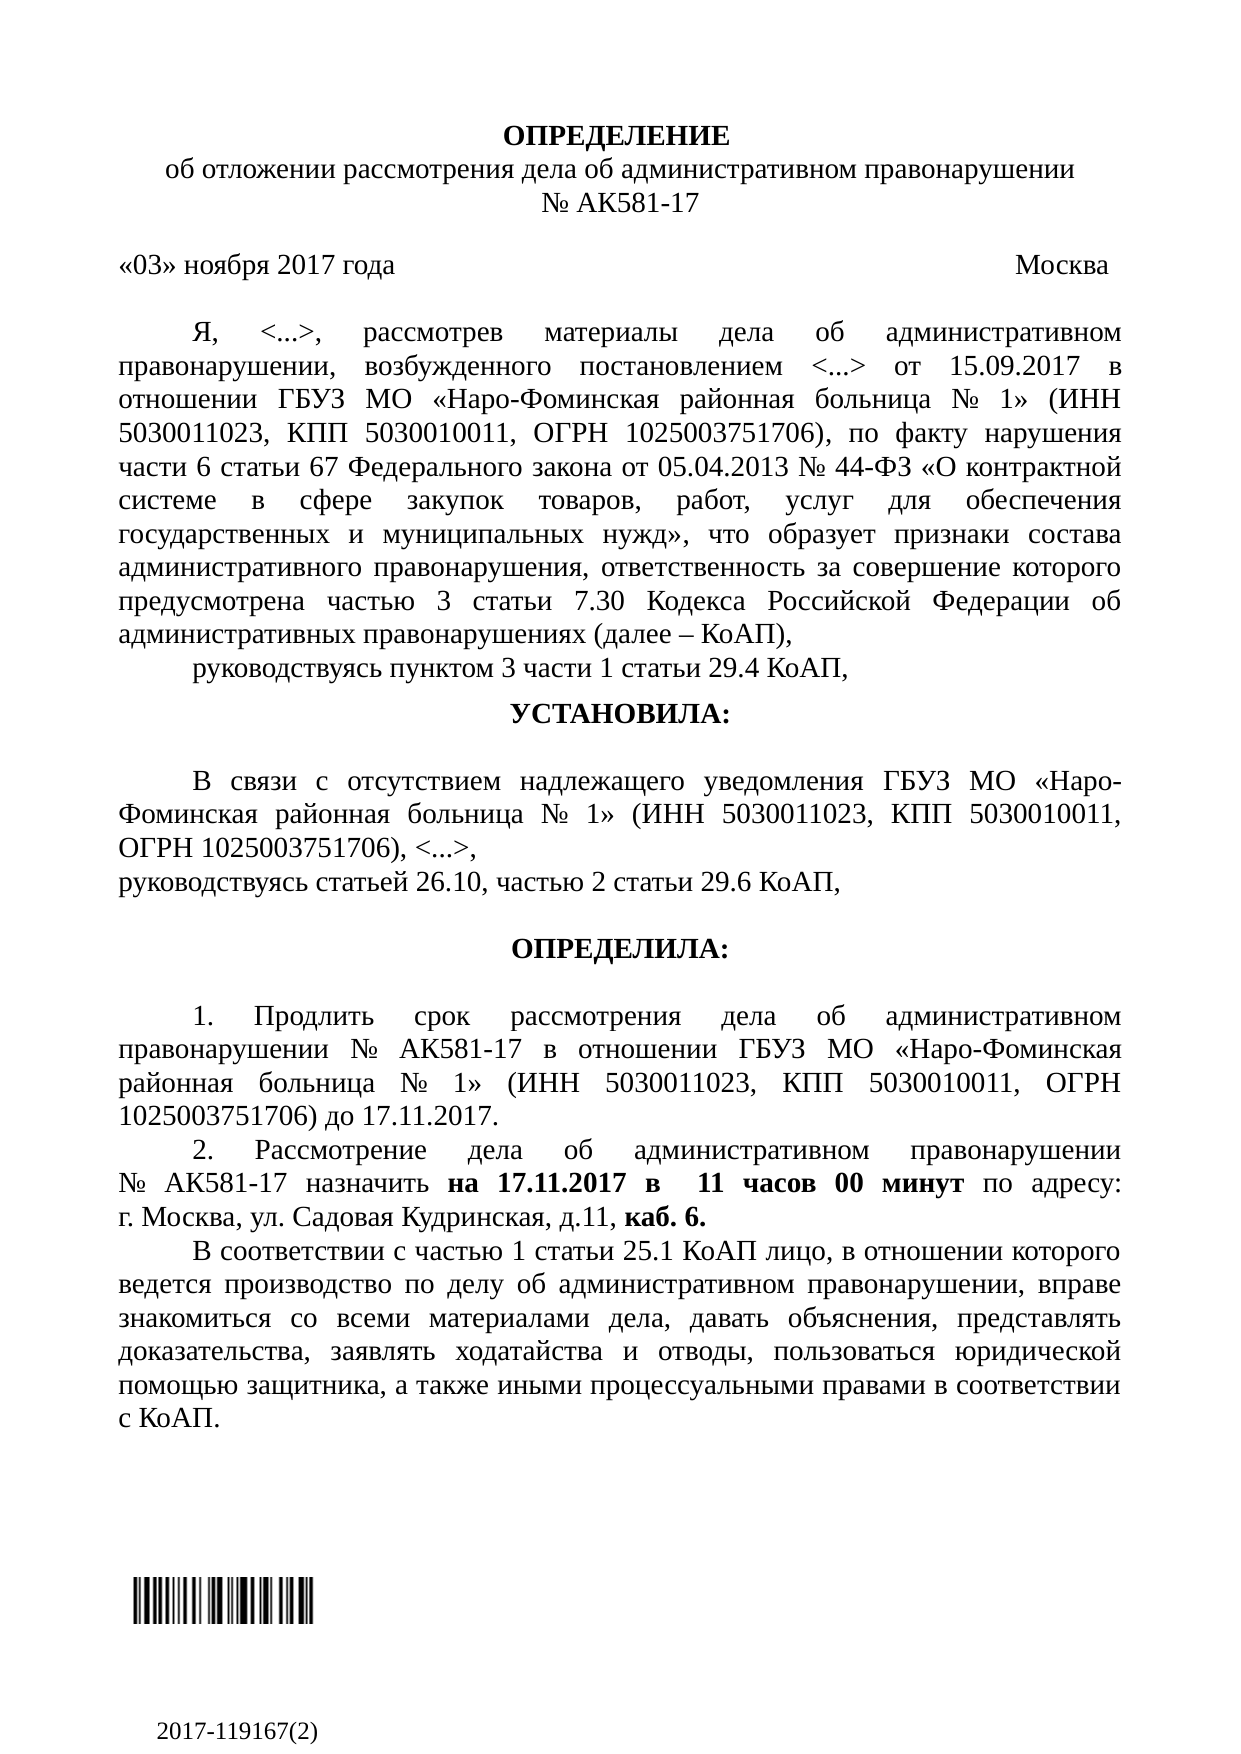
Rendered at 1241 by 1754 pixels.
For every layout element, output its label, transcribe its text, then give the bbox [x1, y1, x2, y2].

text Я, <...>, рассмотрев материалы дела об административном правонарушении, возбужденного постановлением <...> от 15.09.2017 в отношении ГБУЗ МО «Наро-Фоминская районная больница № 1» (ИНН 5030011023, КПП 5030010011, ОГРН 1025003751706), по факту нарушения части 6 статьи 67 Федерального закона от 05.04.2013 № 44-ФЗ «О контрактной системе в сфере закупок товаров, работ, услуг для обеспечения государственных и муниципальных нужд», что образует признаки состава административного правонарушения, ответственность за совершение которого предусмотрена частью 3 статьи 7.30 Кодекса Российской Федерации об административных правонарушениях (далее – КоАП), [118, 314, 1122, 650]
text руководствуясь статьей 26.10, частью 2 статьи 29.6 КоАП, [118, 864, 1122, 897]
text «03» ноября 2017 года Москва [118, 247, 1122, 281]
text ОПРЕДЕЛИЛА: [118, 931, 1122, 964]
picture [118, 1577, 331, 1624]
text В соответствии с частью 1 статьи 25.1 КоАП лицо, в отношении которого ведется производство по делу об административном правонарушении, вправе знакомиться со всеми материалами дела, давать объяснения, представлять доказательства, заявлять ходатайства и отводы, пользоваться юридической помощью защитника, а также иными процессуальными правами в соответствии с КоАП. [118, 1233, 1122, 1434]
text 2. Рассмотрение дела об административном правонарушении № АК581-17 назначить на 17.11.2017 в 11 часов 00 минут по адресу: г. Москва, ул. Садовая Кудринская, д.11, каб. 6. [118, 1132, 1122, 1233]
text В связи с отсутствием надлежащего уведомления ГБУЗ МО «Наро-Фоминская районная больница № 1» (ИНН 5030011023, КПП 5030010011, ОГРН 1025003751706), <...>, [118, 763, 1122, 864]
text ОПРЕДЕЛЕНИЕ [118, 118, 1122, 152]
text руководствуясь пунктом 3 части 1 статьи 29.4 КоАП, [118, 650, 1122, 683]
text 1. Продлить срок рассмотрения дела об административном правонарушении № АК581-17 в отношении ГБУЗ МО «Наро-Фоминская районная больница № 1» (ИНН 5030011023, КПП 5030010011, ОГРН 1025003751706) до 17.11.2017. [118, 998, 1122, 1132]
text УСТАНОВИЛА: [118, 696, 1122, 729]
text об отложении рассмотрения дела об административном правонарушении № АК581-17 [118, 152, 1122, 219]
